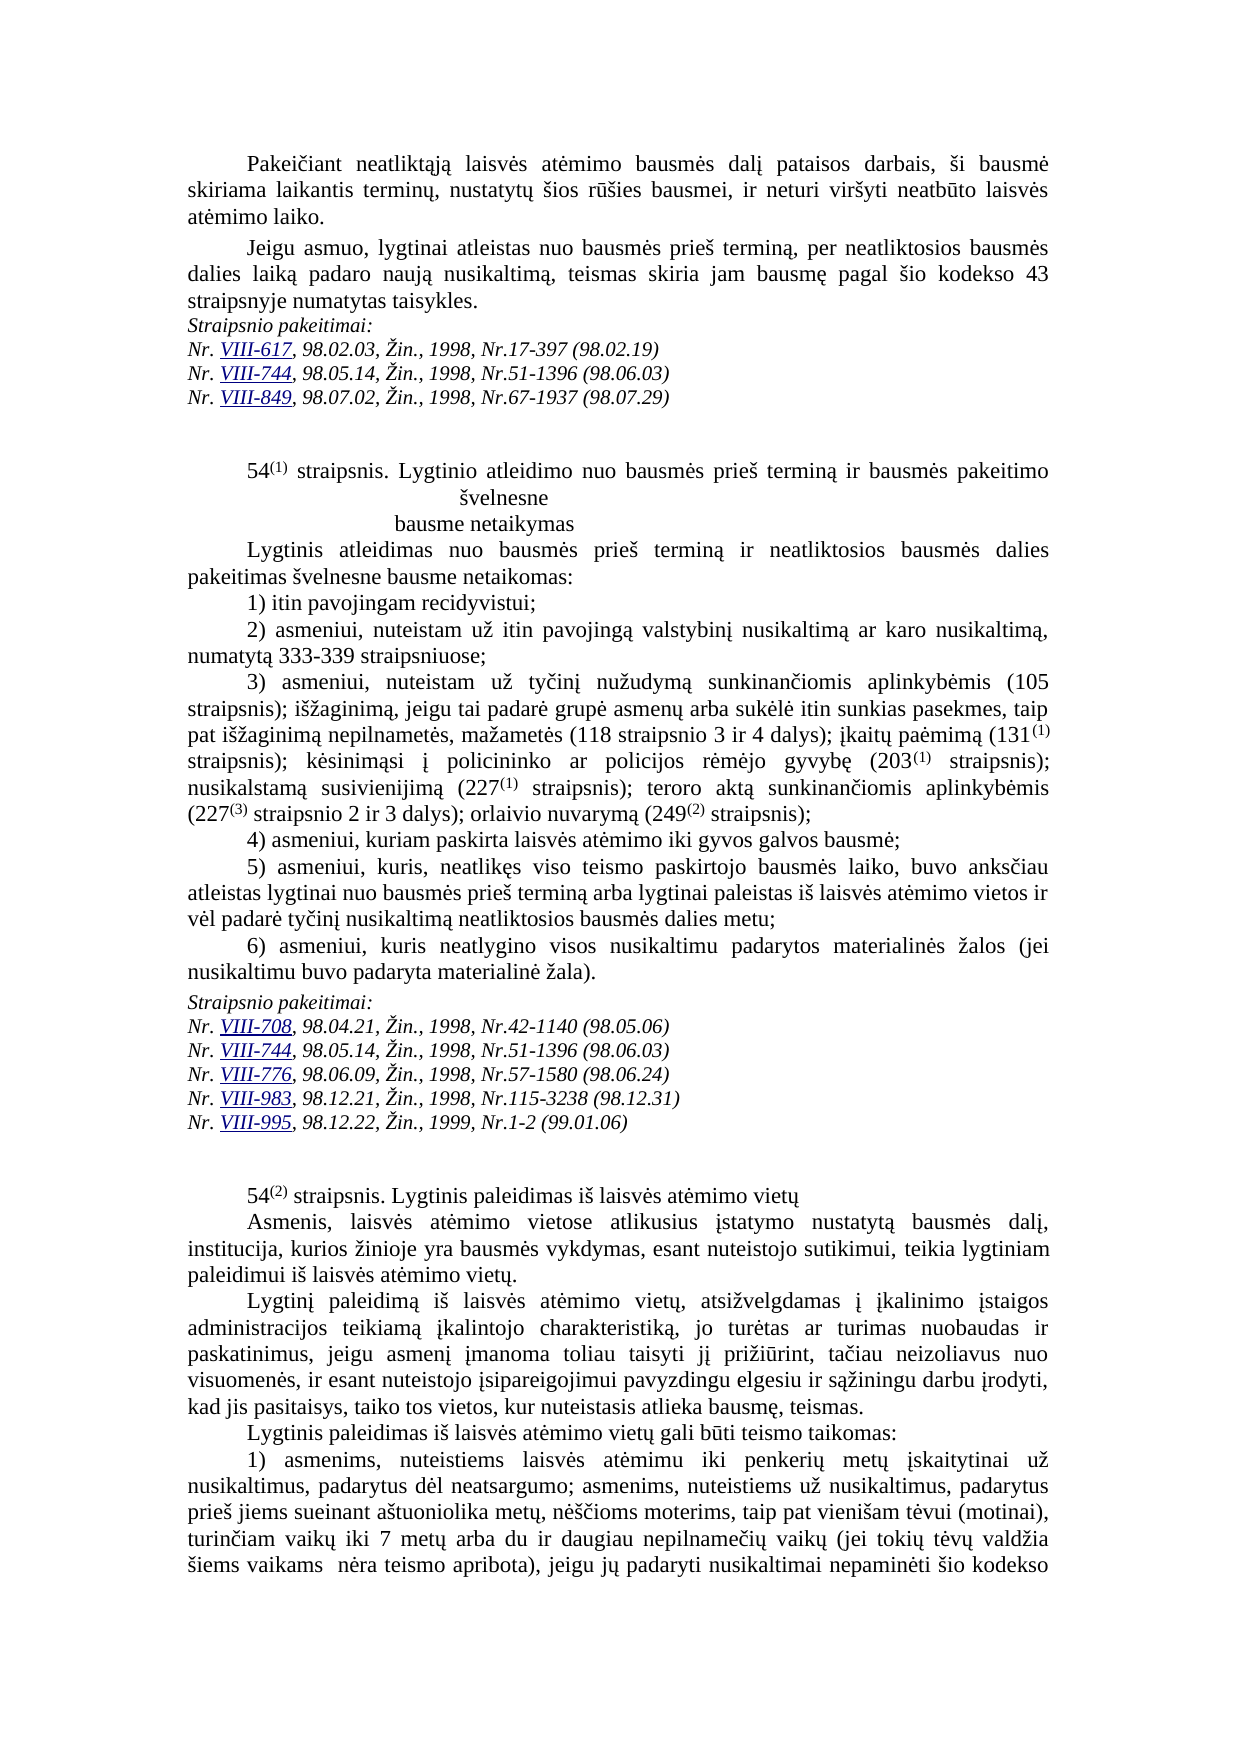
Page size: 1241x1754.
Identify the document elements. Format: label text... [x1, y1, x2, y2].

text Nr. VIII-849, 98.07.02, Žin., 1998, Nr.67-1937 (98.07.29) [187, 385, 1050, 409]
text 5) asmeniui, kuris, neatlikęs viso teismo paskirtojo bausmės laiko, buvo anksčiau atleistas lygtinai nuo bausmės prieš terminą arba lygtinai paleistas iš laisvės atėmimo vietos ir vėl padarė tyčinį nusikaltimą neatliktosios bausmės dalies metu; [187, 853, 1050, 932]
text 54(1) straipsnis. Lygtinio atleidimo nuo bausmės prieš terminą ir bausmės pakeitimo švelnesne [247, 457, 1050, 510]
text Nr. VIII-776, 98.06.09, Žin., 1998, Nr.57-1580 (98.06.24) [187, 1062, 1050, 1086]
text Asmenis, laisvės atėmimo vietose atlikusius įstatymo nustatytą bausmės dalį, institucija, kurios žinioje yra bausmės vykdymas, esant nuteistojo sutikimui, teikia lygtiniam paleidimui iš laisvės atėmimo vietų. [187, 1208, 1050, 1287]
text Lygtinį paleidimą iš laisvės atėmimo vietų, atsižvelgdamas į įkalinimo įstaigos administracijos teikiamą įkalintojo charakteristiką, jo turėtas ar turimas nuobaudas ir paskatinimus, jeigu asmenį įmanoma toliau taisyti jį prižiūrint, tačiau neizoliavus nuo visuomenės, ir esant nuteistojo įsipareigojimui pavyzdingu elgesiu ir sąžiningu darbu įrodyti, kad jis pasitaisys, taiko tos vietos, kur nuteistasis atlieka bausmę, teismas. [187, 1287, 1050, 1419]
text Nr. VIII-708, 98.04.21, Žin., 1998, Nr.42-1140 (98.05.06) [187, 1014, 1050, 1038]
text 1) asmenims, nuteistiems laisvės atėmimu iki penkerių metų įskaitytinai už nusikaltimus, padarytus dėl neatsargumo; asmenims, nuteistiems už nusikaltimus, padarytus prieš jiems sueinant aštuoniolika metų, nėščioms moterims, taip pat vienišam tėvui (motinai), turinčiam vaikų iki 7 metų arba du ir daugiau nepilnamečių vaikų (jei tokių tėvų valdžia šiems vaikams nėra teismo apribota), jeigu jų padaryti nusikaltimai nepaminėti šio kodekso [187, 1446, 1050, 1577]
text Straipsnio pakeitimai: [187, 313, 1050, 337]
text 1) itin pavojingam recidyvistui; [187, 589, 1050, 616]
text 2) asmeniui, nuteistam už itin pavojingą valstybinį nusikaltimą ar karo nusikaltimą, numatytą 333-339 straipsniuose; [187, 616, 1050, 668]
text 4) asmeniui, kuriam paskirta laisvės atėmimo iki gyvos galvos bausmė; [187, 826, 1050, 853]
text 54(2) straipsnis. Lygtinis paleidimas iš laisvės atėmimo vietų [247, 1182, 1050, 1208]
text Nr. VIII-744, 98.05.14, Žin., 1998, Nr.51-1396 (98.06.03) [187, 361, 1050, 385]
text Nr. VIII-617, 98.02.03, Žin., 1998, Nr.17-397 (98.02.19) [187, 337, 1050, 361]
text Nr. VIII-995, 98.12.22, Žin., 1999, Nr.1-2 (99.01.06) [187, 1110, 1050, 1134]
text Pakeičiant neatliktąją laisvės atėmimo bausmės dalį pataisos darbais, ši bausmė skiriama laikantis terminų, nustatytų šios rūšies bausmei, ir neturi viršyti neatbūto laisvės atėmimo laiko. [187, 150, 1050, 229]
text bausme netaikymas [394, 510, 1050, 537]
text 6) asmeniui, kuris neatlygino visos nusikaltimu padarytos materialinės žalos (jei nusikaltimu buvo padaryta materialinė žala). [187, 932, 1050, 984]
text Nr. VIII-744, 98.05.14, Žin., 1998, Nr.51-1396 (98.06.03) [187, 1038, 1050, 1062]
text Lygtinis paleidimas iš laisvės atėmimo vietų gali būti teismo taikomas: [187, 1419, 1050, 1446]
text 3) asmeniui, nuteistam už tyčinį nužudymą sunkinančiomis aplinkybėmis (105 straipsnis); išžaginimą, jeigu tai padarė grupė asmenų arba sukėlė itin sunkias pasekmes, taip pat išžaginimą nepilnametės, mažametės (118 straipsnio 3 ir 4 dalys); įkaitų paėmimą (131(1) straipsnis); kėsinimąsi į policininko ar policijos rėmėjo gyvybę (203(1) straipsnis); nusikalstamą susivienijimą (227(1) straipsnis); teroro aktą sunkinančiomis aplinkybėmis (227(3) straipsnio 2 ir 3 dalys); orlaivio nuvarymą (249(2) straipsnis); [187, 668, 1050, 826]
text Jeigu asmuo, lygtinai atleistas nuo bausmės prieš terminą, per neatliktosios bausmės dalies laiką padaro naują nusikaltimą, teismas skiria jam bausmę pagal šio kodekso 43 straipsnyje numatytas taisykles. [187, 234, 1050, 313]
text Lygtinis atleidimas nuo bausmės prieš terminą ir neatliktosios bausmės dalies pakeitimas švelnesne bausme netaikomas: [187, 537, 1050, 589]
text Nr. VIII-983, 98.12.21, Žin., 1998, Nr.115-3238 (98.12.31) [187, 1086, 1050, 1110]
text Straipsnio pakeitimai: [187, 989, 1050, 1014]
